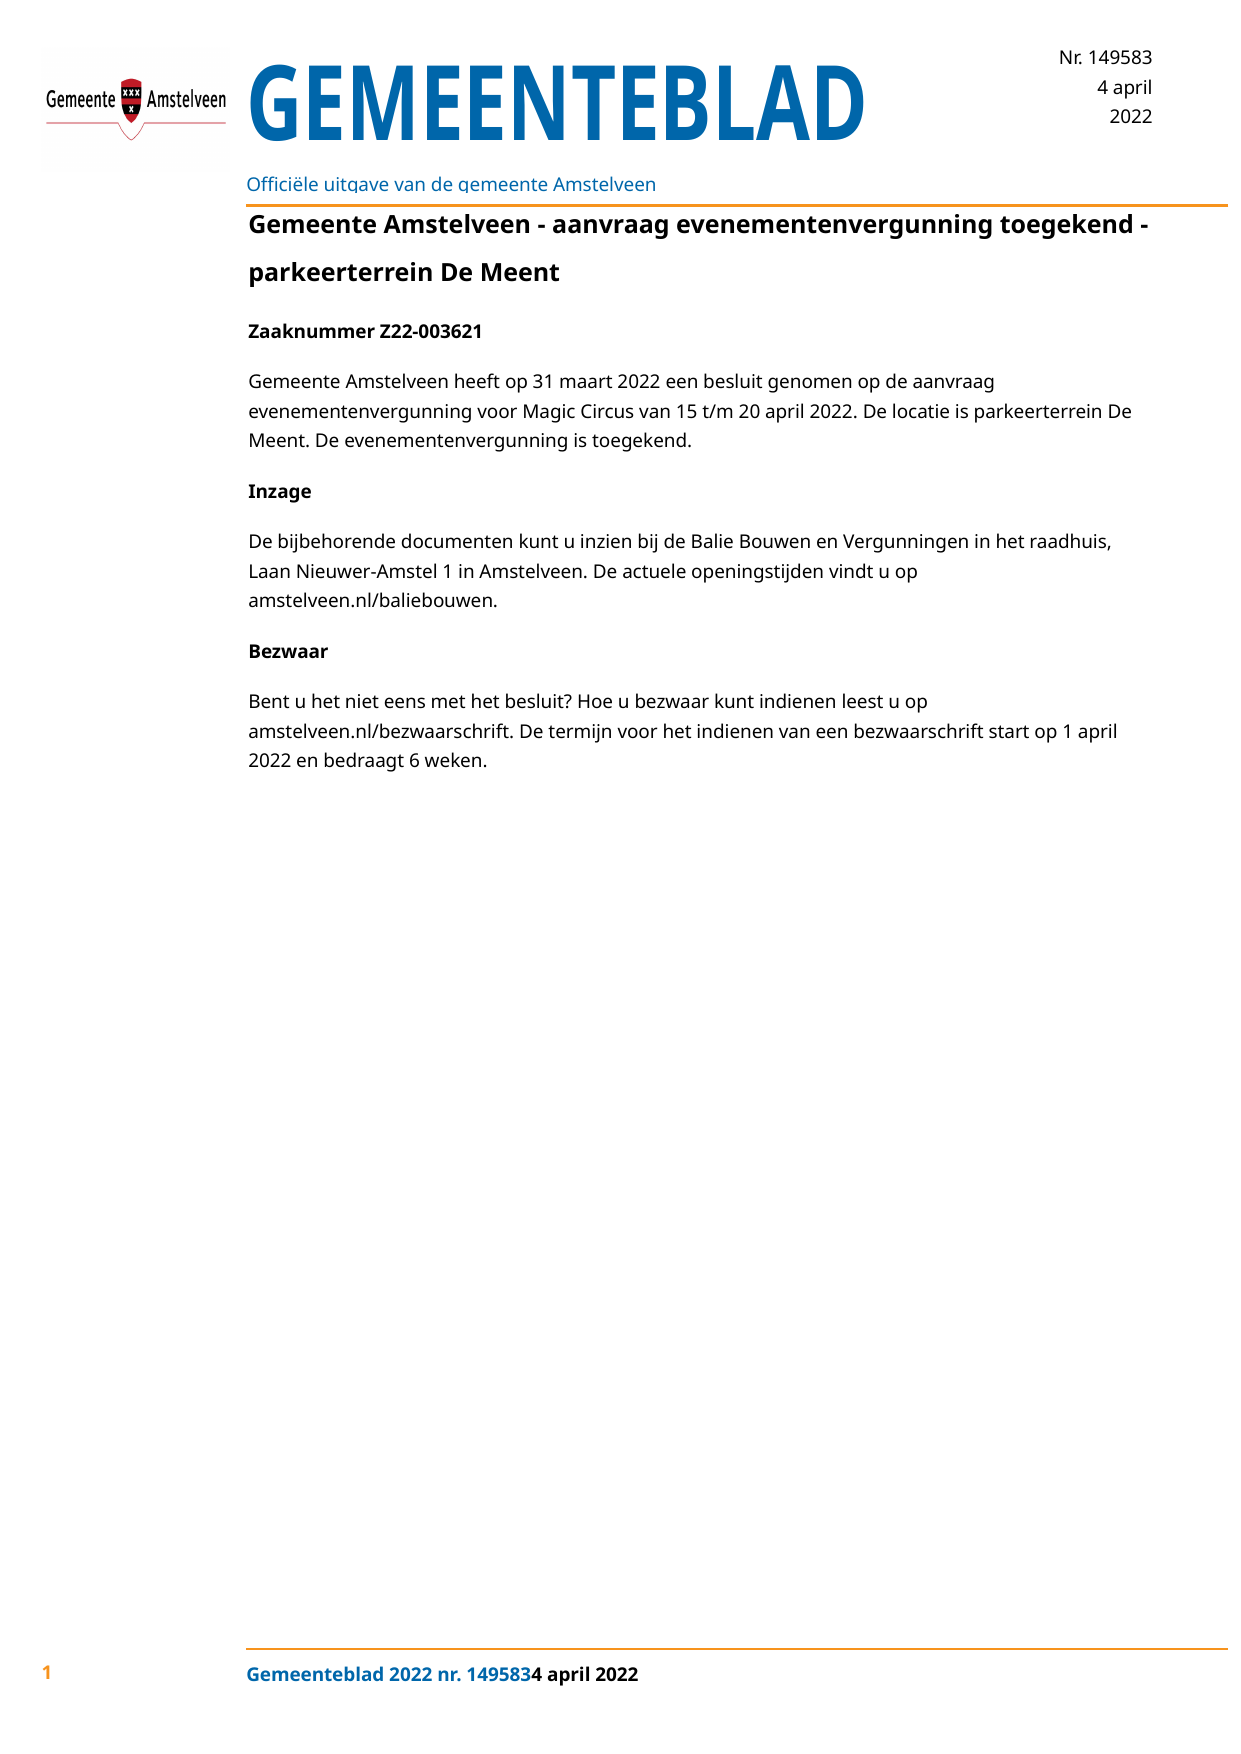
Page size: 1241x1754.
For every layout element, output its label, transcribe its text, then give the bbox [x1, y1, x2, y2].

text Zaaknummer Z22-003621 [248, 318, 1152, 344]
text Gemeente Amstelveen - aanvraag evenementenvergunning toegekend - parkeerterrein De Meent [248, 207, 1152, 288]
text Inzage [248, 478, 1152, 504]
picture [41, 47, 231, 172]
text Gemeente Amstelveen heeft op 31 maart 2022 een besluit genomen op de aanvraag evenementenvergunning voor Magic Circus van 15 t/m 20 april 2022. De locatie is parkeerterrein De Meent. De evenementenvergunning is toegekend. [248, 368, 1152, 453]
text Bent u het niet eens met het besluit? Hoe u bezwaar kunt indienen leest u op amstelveen.nl/bezwaarschrift. De termijn voor het indienen van een bezwaarschrift start op 1 april 2022 en bedraagt 6 weken. [248, 688, 1152, 773]
text De bijbehorende documenten kunt u inzien bij de Balie Bouwen en Vergunningen in het raadhuis, Laan Nieuwer-Amstel 1 in Amstelveen. De actuele openingstijden vindt u op amstelveen.nl/baliebouwen. [248, 528, 1152, 613]
text Bezwaar [248, 638, 1152, 664]
